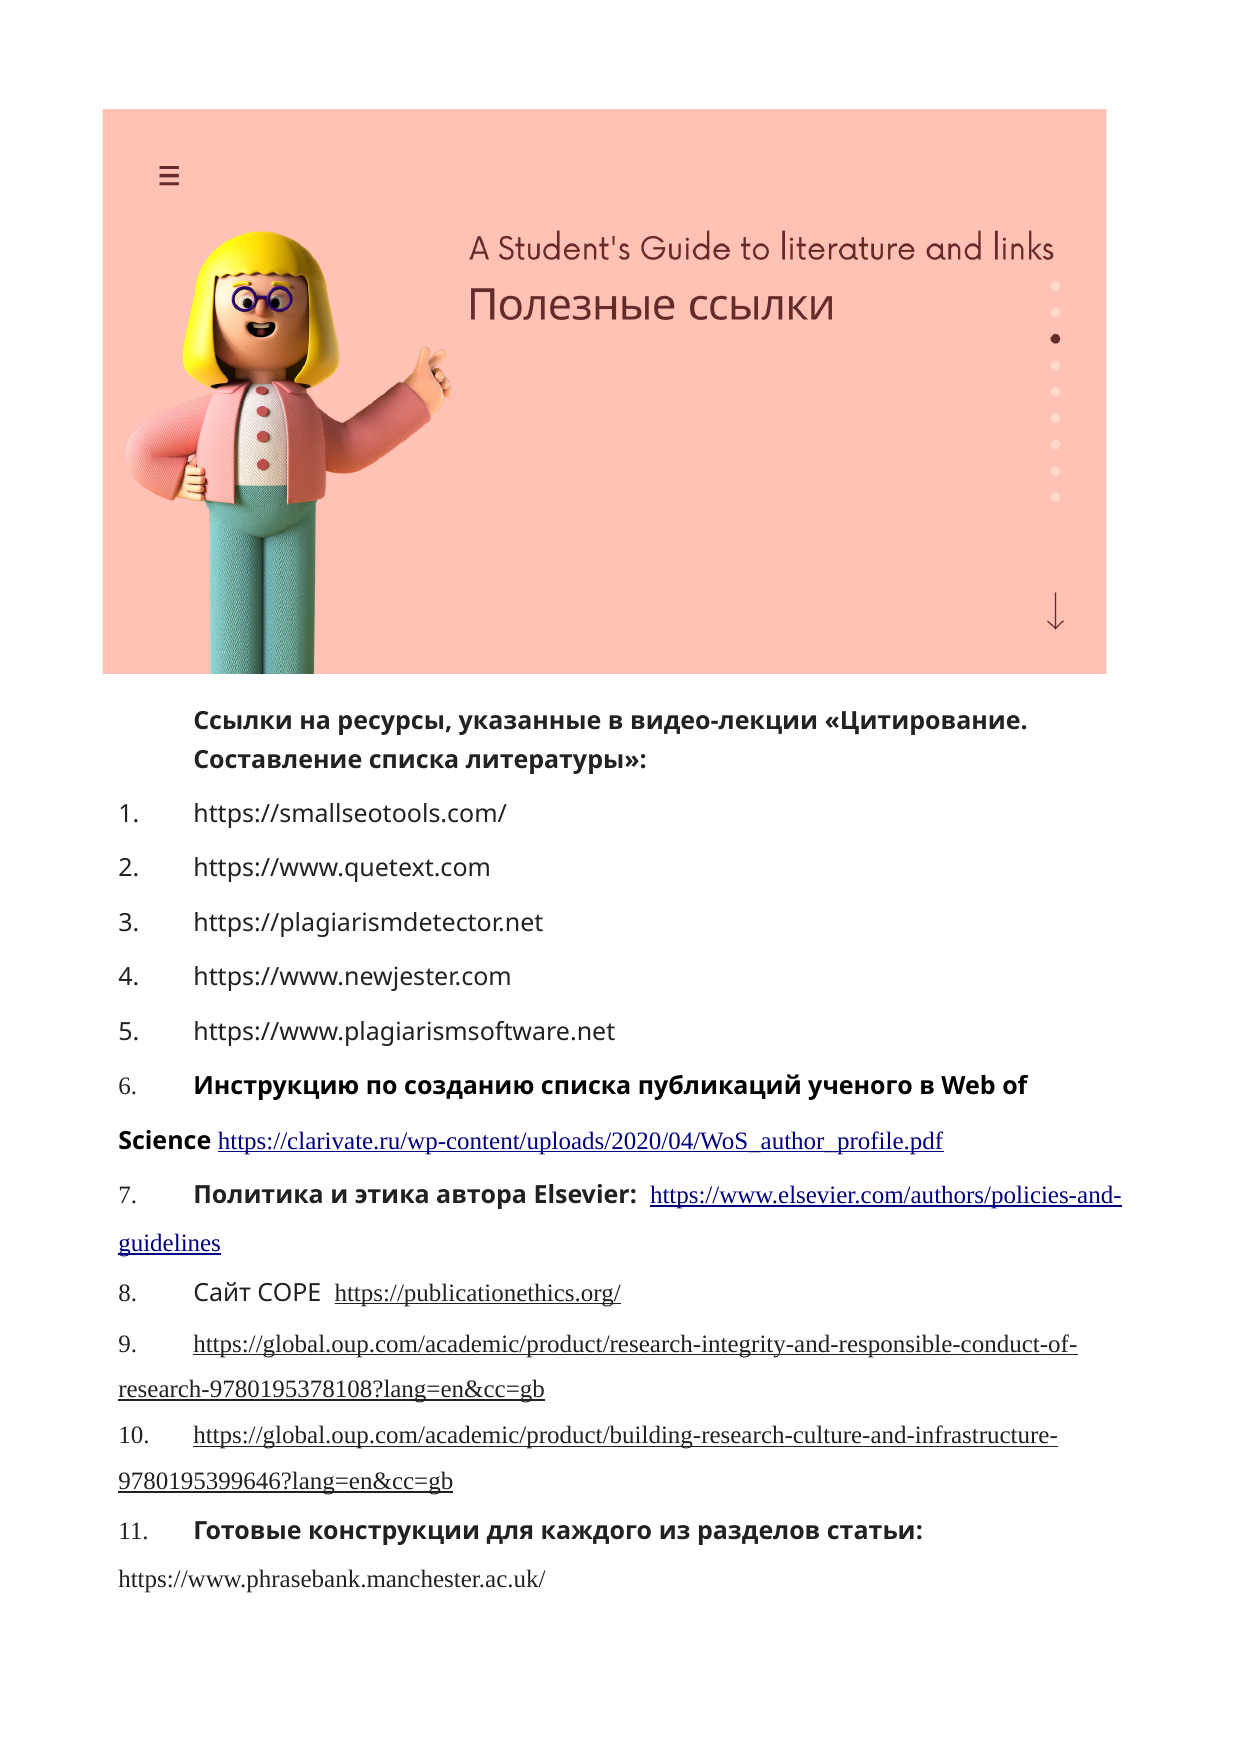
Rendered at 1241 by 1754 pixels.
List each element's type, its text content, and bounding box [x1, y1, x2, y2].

list Ссылки на ресурсы, указанные в видео-лекции «Цитирование. Составление списка литературы»: [156, 703, 1122, 776]
list https://plagiarismdetector.net [118, 904, 1122, 939]
list https://www.newjester.com [118, 959, 1122, 993]
list Готовые конструкции для каждого из разделов статьи: https://www.phrasebank.manchester.ac.uk/ [118, 1512, 1122, 1592]
list Сайт COPE https://publicationethics.org/ [118, 1274, 1122, 1308]
list https://global.oup.com/academic/product/research-integrity-and-responsible-conduct-of-research-9780195378108?lang=en&cc=gb [118, 1329, 1122, 1403]
list https://www.plagiarismsoftware.net [118, 1013, 1122, 1048]
list https://www.quetext.com [118, 850, 1122, 884]
list https://smallseotools.com/ [118, 796, 1122, 830]
list https://global.oup.com/academic/product/building-research-culture-and-infrastructure-9780195399646?lang=en&cc=gb [118, 1421, 1122, 1495]
picture [102, 109, 1107, 674]
list Политика и этика автора Elsevier: https://www.elsevier.com/authors/policies-and-guidelines [118, 1177, 1122, 1257]
list Инструкцию по созданию списка публикаций ученого в Web of Science https://clarivate.ru/wp-content/uploads/2020/04/WoS_author_profile.pdf [118, 1068, 1122, 1157]
